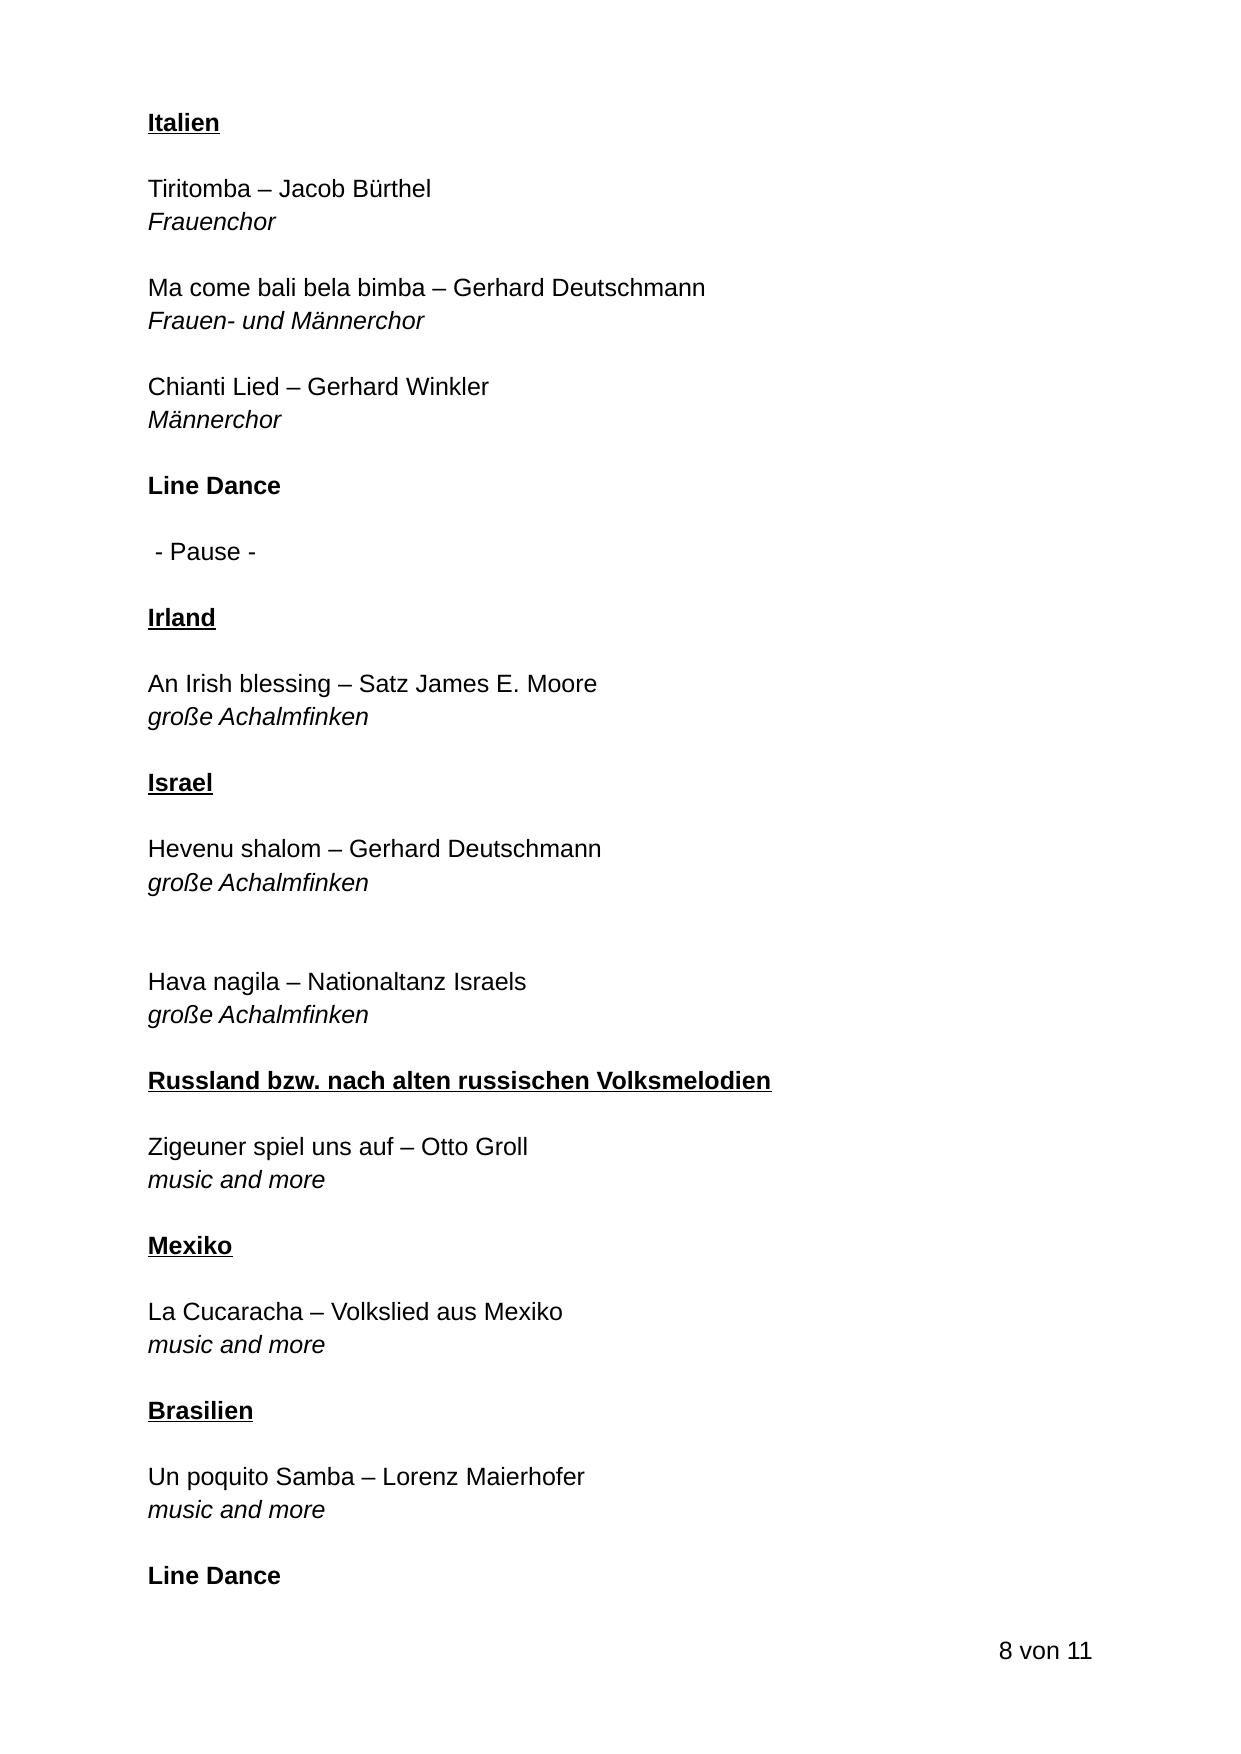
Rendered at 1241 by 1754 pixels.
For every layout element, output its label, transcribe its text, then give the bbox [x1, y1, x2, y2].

text Chianti Lied – Gerhard Winkler [148, 372, 1093, 401]
text An Irish blessing – Satz James E. Moore [148, 669, 1093, 698]
text Zigeuner spiel uns auf – Otto Groll [148, 1132, 1093, 1160]
text Irland [148, 603, 1093, 632]
text music and more [148, 1330, 1093, 1358]
text große Achalmfinken [148, 867, 1093, 896]
text Frauenchor [148, 207, 1093, 236]
text La Cucaracha – Volkslied aus Mexiko [148, 1297, 1093, 1326]
text Italien [148, 108, 1093, 137]
text Israel [148, 768, 1093, 797]
text - Pause - [148, 537, 1093, 566]
text music and more [148, 1495, 1093, 1524]
text Hava nagila – Nationaltanz Israels [148, 967, 1093, 995]
text Männerchor [148, 405, 1093, 434]
text Line Dance [148, 471, 1093, 500]
text Ma come bali bela bimba – Gerhard Deutschmann [148, 273, 1093, 302]
text große Achalmfinken [148, 702, 1093, 731]
text Hevenu shalom – Gerhard Deutschmann [148, 834, 1093, 863]
text Line Dance [148, 1561, 1093, 1590]
text music and more [148, 1165, 1093, 1193]
text Frauen- und Männerchor [148, 306, 1093, 335]
text Un poquito Samba – Lorenz Maierhofer [148, 1462, 1093, 1491]
text große Achalmfinken [148, 999, 1093, 1028]
text Tiritomba – Jacob Bürthel [148, 174, 1093, 203]
text Mexiko [148, 1231, 1093, 1259]
text Brasilien [148, 1396, 1093, 1424]
text Russland bzw. nach alten russischen Volksmelodien [148, 1066, 1093, 1094]
